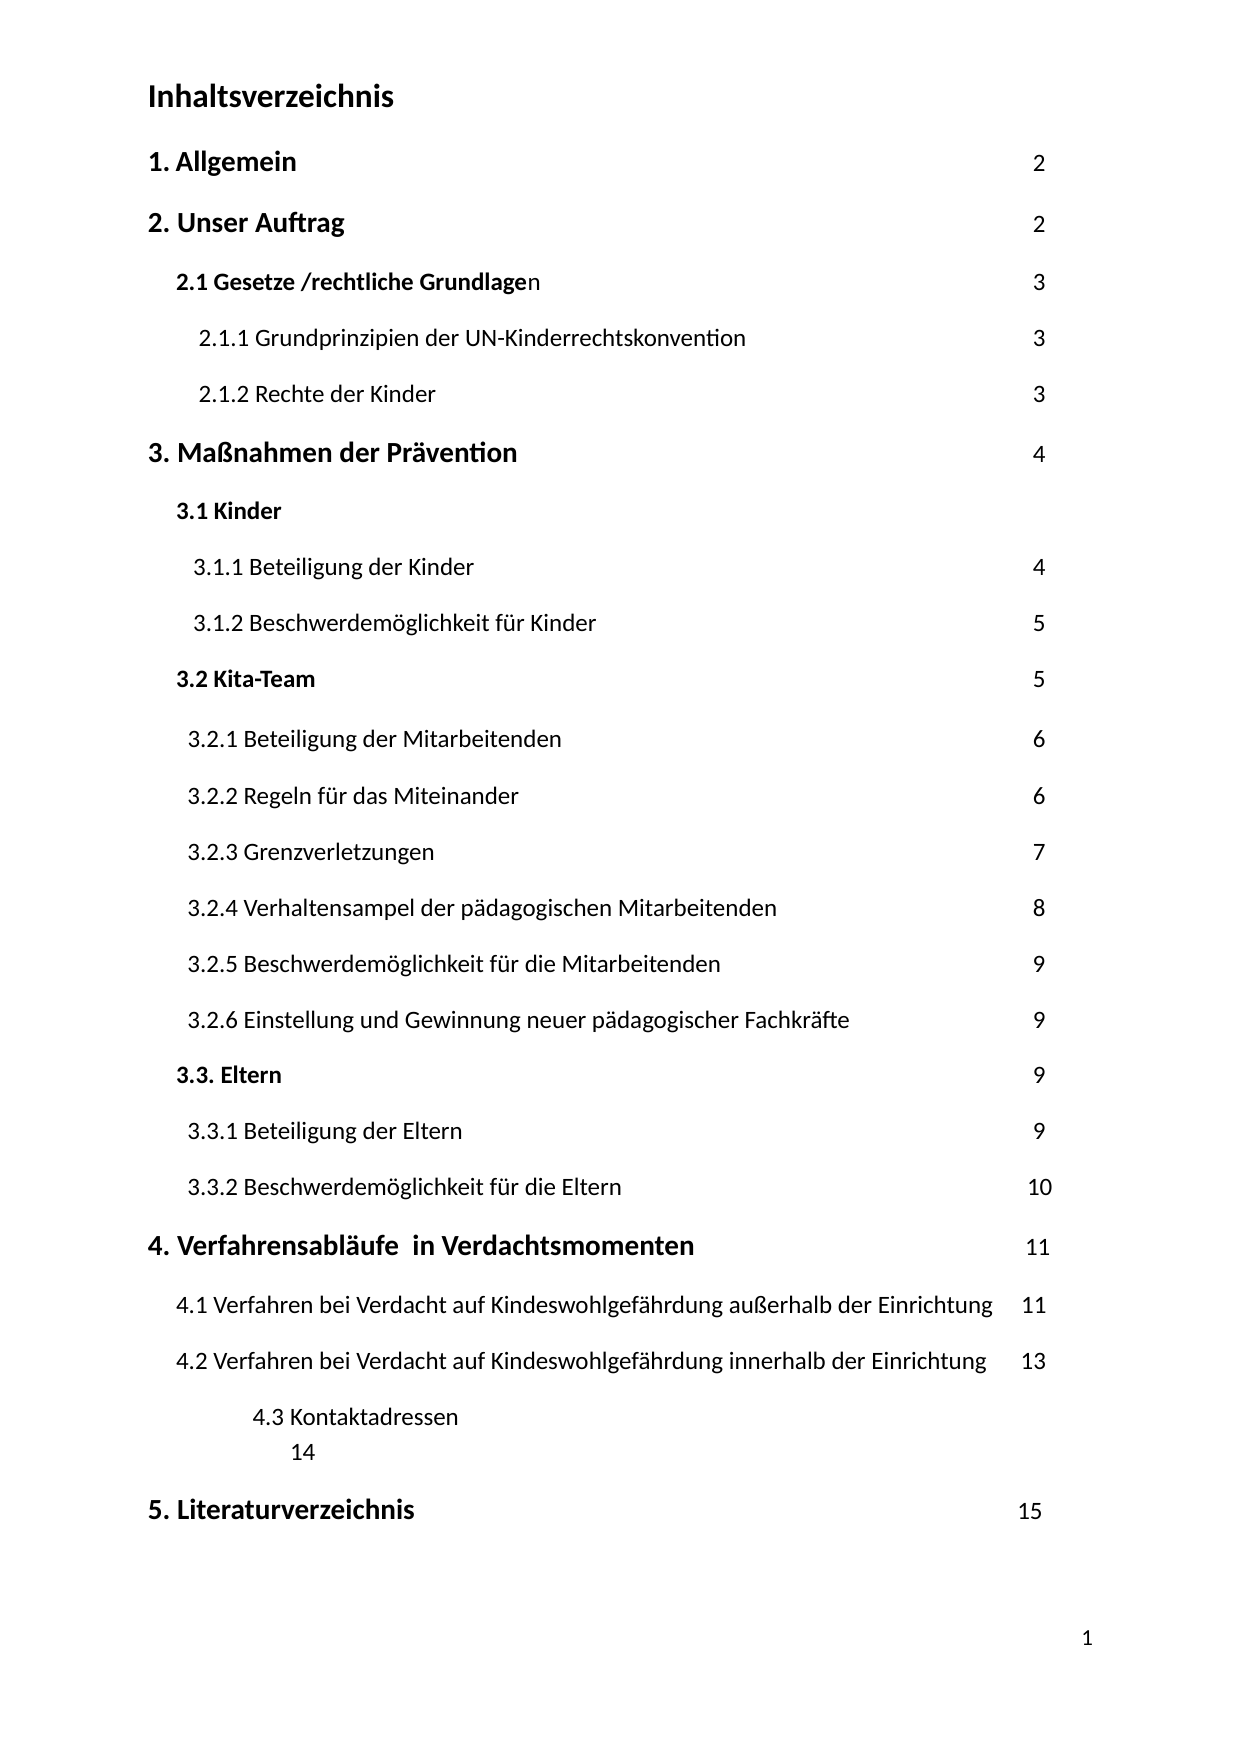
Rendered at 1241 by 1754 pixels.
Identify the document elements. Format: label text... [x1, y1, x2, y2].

list 3.2.5 Beschwerdemöglichkeit für die Mitarbeitenden 9 [148, 948, 1093, 978]
list 3.2.6 Einstellung und Gewinnung neuer pädagogischer Fachkräfte 9 [148, 1004, 1093, 1034]
text 1. Allgemein 2 [148, 143, 1093, 178]
text 4. Verfahrensabläufe in Verdachtsmomenten 11 [148, 1227, 1093, 1263]
list 3.3.1 Beteiligung der Eltern 9 [148, 1116, 1093, 1146]
list 2.1 Gesetze /rechtliche Grundlagen 3 [148, 266, 1093, 297]
list 3.1.2 Beschwerdemöglichkeit für Kinder 5 [148, 607, 1093, 638]
list 4.1 Verfahren bei Verdacht auf Kindeswohlgefährdung außerhalb der Einrichtung 11 [148, 1289, 1093, 1319]
list Kontaktadressen 14 [252, 1401, 1093, 1466]
text 3. Maßnahmen der Prävention 4 [148, 434, 1093, 469]
text 3.2 Kita-Team 5 [148, 663, 1093, 693]
list 3.2.1 Beteiligung der Mitarbeitenden 6 [148, 719, 1093, 754]
list 3.1.1 Beteiligung der Kinder 4 [148, 551, 1093, 582]
list 3.3.2 Beschwerdemöglichkeit für die Eltern 10 [148, 1171, 1093, 1202]
list 2.1.2 Rechte der Kinder 3 [148, 378, 1093, 408]
list 3.2.3 Grenzverletzungen 7 [148, 836, 1093, 867]
list 3.2.4 Verhaltensampel der pädagogischen Mitarbeitenden 8 [148, 892, 1093, 923]
text 3.1 Kinder [148, 495, 1093, 526]
list 4.2 Verfahren bei Verdacht auf Kindeswohlgefährdung innerhalb der Einrichtung 13 [148, 1345, 1093, 1375]
text Inhaltsverzeichnis [148, 75, 1093, 116]
text 5. Literaturverzeichnis 15 [148, 1491, 1093, 1527]
list 3.2.2 Regeln für das Miteinander 6 [148, 781, 1093, 811]
list 2.1.1 Grundprinzipien der UN-Kinderrechtskonvention 3 [148, 322, 1093, 352]
text 3.3. Eltern 9 [148, 1060, 1093, 1090]
text 2. Unser Auftrag 2 [148, 204, 1093, 240]
